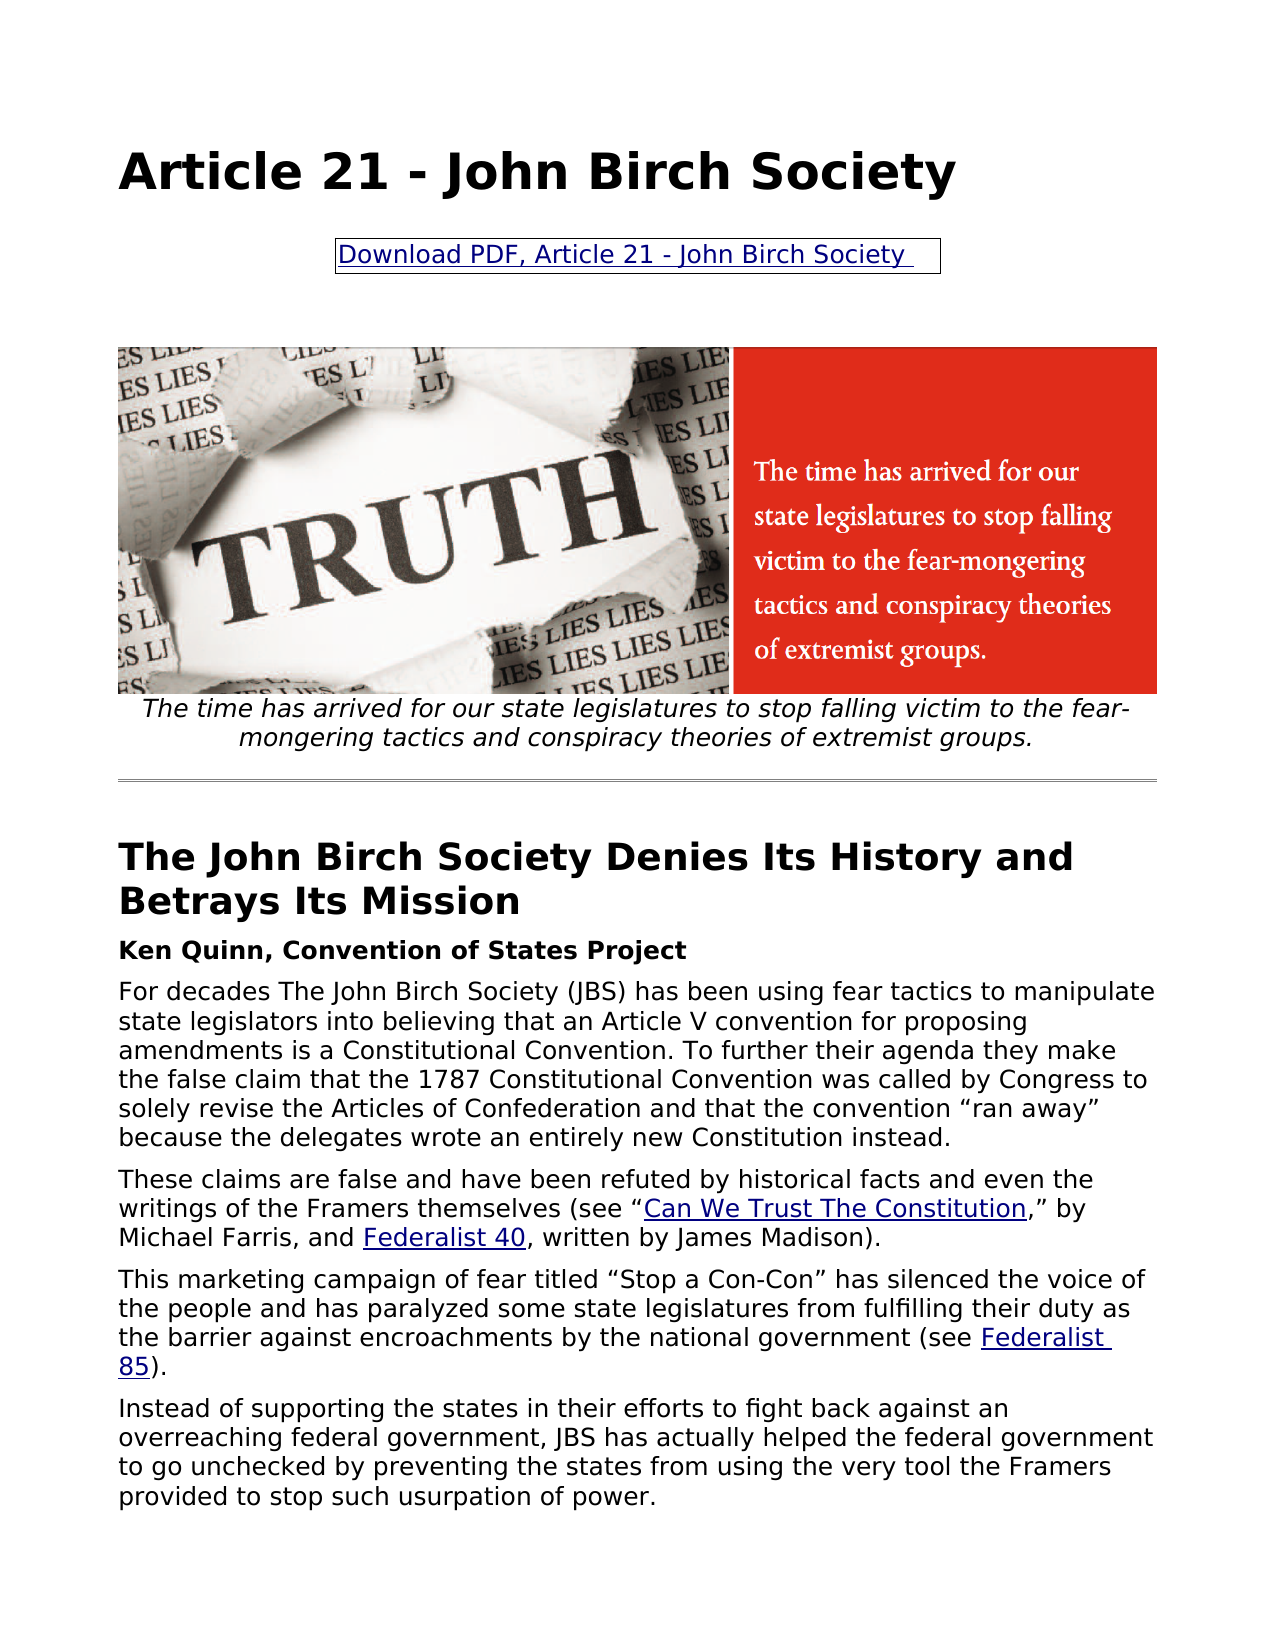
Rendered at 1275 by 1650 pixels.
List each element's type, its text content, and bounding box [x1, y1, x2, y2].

subtitle Article 21 - John Birch Society [118, 143, 1157, 201]
text Ken Quinn, Convention of States Project [118, 936, 1157, 965]
text Instead of supporting the states in their efforts to fight back against an overreaching federal government, JBS has actually helped the federal government to go unchecked by preventing the states from using the very tool the Framers provided to stop such usurpation of power. [118, 1394, 1157, 1511]
text This marketing campaign of fear titled “Stop a Con-Con” has silenced the voice of the people and has paralyzed some state legislatures from fulfilling their duty as the barrier against encroachments by the national government (see Federalist 85). [118, 1265, 1157, 1382]
subtitle The John Birch Society Denies Its History and Betrays Its Mission [118, 836, 1157, 923]
text The time has arrived for our state legislatures to stop falling victim to the fear-mongering tactics and conspiracy theories of extremist groups. [118, 694, 1157, 752]
text These claims are false and have been refuted by historical facts and even the writings of the Framers themselves (see “Can We Trust The Constitution,” by Michael Farris, and Federalist 40, written by James Madison). [118, 1165, 1157, 1252]
table_header Download PDF, Article 21 - John Birch Society [336, 239, 940, 273]
picture [118, 347, 1157, 694]
text For decades The John Birch Society (JBS) has been using fear tactics to manipulate state legislators into believing that an Article V convention for proposing amendments is a Constitutional Convention. To further their agenda they make the false claim that the 1787 Constitutional Convention was called by Congress to solely revise the Articles of Confederation and that the convention “ran away” because the delegates wrote an entirely new Constitution instead. [118, 977, 1157, 1152]
